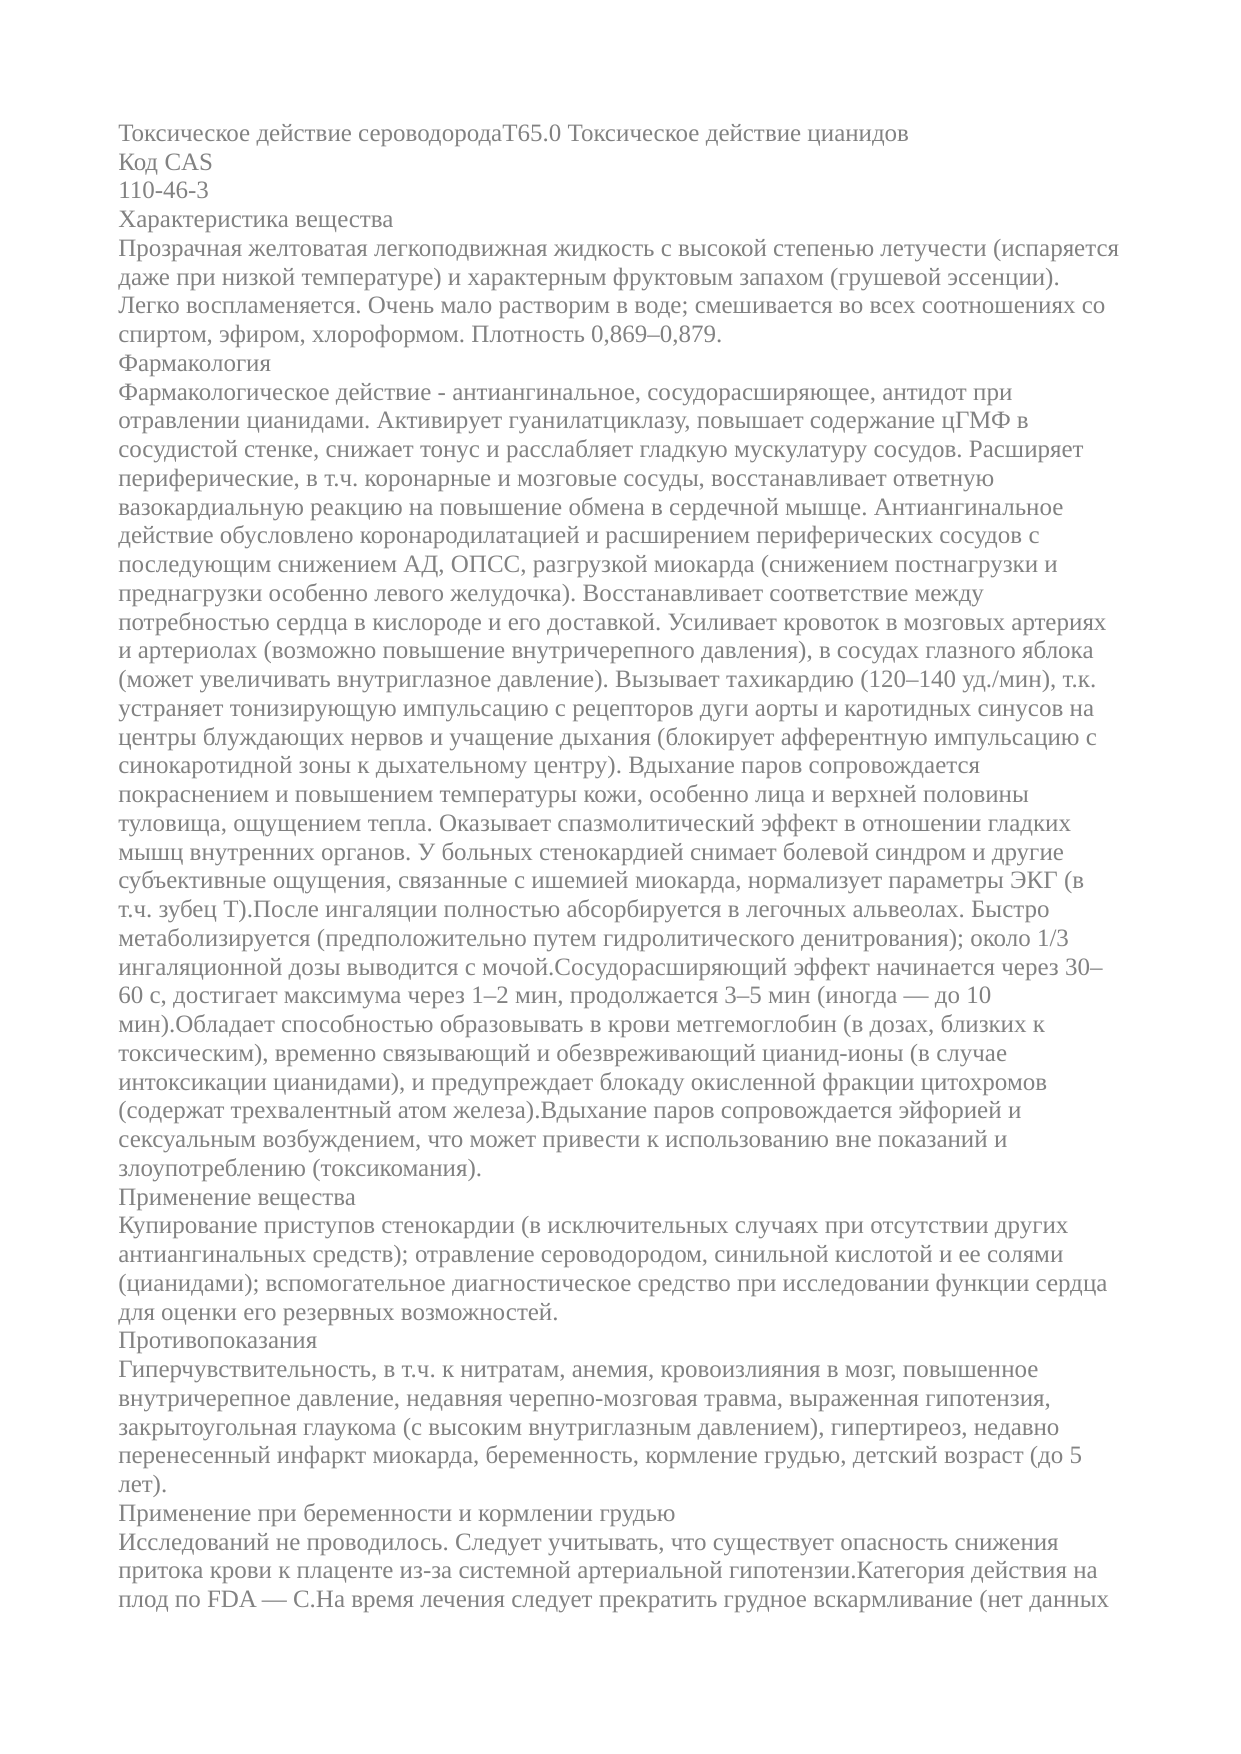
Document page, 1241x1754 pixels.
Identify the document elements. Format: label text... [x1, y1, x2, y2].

text Токсическое действие сероводородаT65.0 Токсическое действие цианидов Код CAS 110-46-3 Характеристика вещества Прозрачная желтоватая легкоподвижная жидкость с высокой степенью летучести (испаряется даже при низкой температуре) и характерным фруктовым запахом (грушевой эссенции). Легко воспламеняется. Очень мало растворим в воде; смешивается во всех соотношениях со спиртом, эфиром, хлороформом. Плотность 0,869–0,879. Фармакология Фармакологическое действие - антиангинальное, сосудорасширяющее, антидот при отравлении цианидами. Активирует гуанилатциклазу, повышает содержание цГМФ в сосудистой стенке, снижает тонус и расслабляет гладкую мускулатуру сосудов. Расширяет периферические, в т.ч. коронарные и мозговые сосуды, восстанавливает ответную вазокардиальную реакцию на повышение обмена в сердечной мышце. Антиангинальное действие обусловлено коронародилатацией и расширением периферических сосудов с последующим снижением АД, ОПСС, разгрузкой миокарда (снижением постнагрузки и преднагрузки особенно левого желудочка). Восстанавливает соответствие между потребностью сердца в кислороде и его доставкой. Усиливает кровоток в мозговых артериях и артериолах (возможно повышение внутричерепного давления), в сосудах глазного яблока (может увеличивать внутриглазное давление). Вызывает тахикардию (120–140 уд./мин), т.к. устраняет тонизирующую импульсацию с рецепторов дуги аорты и каротидных синусов на центры блуждающих нервов и учащение дыхания (блокирует афферентную импульсацию с синокаротидной зоны к дыхательному центру). Вдыхание паров сопровождается покраснением и повышением температуры кожи, особенно лица и верхней половины туловища, ощущением тепла. Оказывает спазмолитический эффект в отношении гладких мышц внутренних органов. У больных стенокардией снимает болевой синдром и другие субъективные ощущения, связанные с ишемией миокарда, нормализует параметры ЭКГ (в т.ч. зубец Т).После ингаляции полностью абсорбируется в легочных альвеолах. Быстро метаболизируется (предположительно путем гидролитического денитрования); около 1/3 ингаляционной дозы выводится с мочой.Сосудорасширяющий эффект начинается через 30–60 с, достигает максимума через 1–2 мин, продолжается 3–5 мин (иногда — до 10 мин).Обладает способностью образовывать в крови метгемоглобин (в дозах, близких к токсическим), временно связывающий и обезвреживающий цианид-ионы (в случае интоксикации цианидами), и предупреждает блокаду окисленной фракции цитохромов (содержат трехвалентный атом железа).Вдыхание паров сопровождается эйфорией и сексуальным возбуждением, что может привести к использованию вне показаний и злоупотреблению (токсикомания). Применение вещества Купирование приступов стенокардии (в исключительных случаях при отсутствии других антиангинальных средств); отравление сероводородом, синильной кислотой и ее солями (цианидами); вспомогательное диагностическое средство при исследовании функции сердца для оценки его резервных возможностей. Противопоказания Гиперчувствительность, в т.ч. к нитратам, анемия, кровоизлияния в мозг, повышенное внутричерепное давление, недавняя черепно-мозговая травма, выраженная гипотензия, закрытоугольная глаукома (с высоким внутриглазным давлением), гипертиреоз, недавно перенесенный инфаркт миокарда, беременность, кормление грудью, детский возраст (до 5 лет). Применение при беременности и кормлении грудью Исследований не проводилось. Следует учитывать, что существует опасность снижения притока крови к плаценте из-за системной артериальной гипотензии.Категория действия на плод по FDA — C.На время лечения следует прекратить грудное вскармливание (нет данных [118, 118, 1122, 1613]
